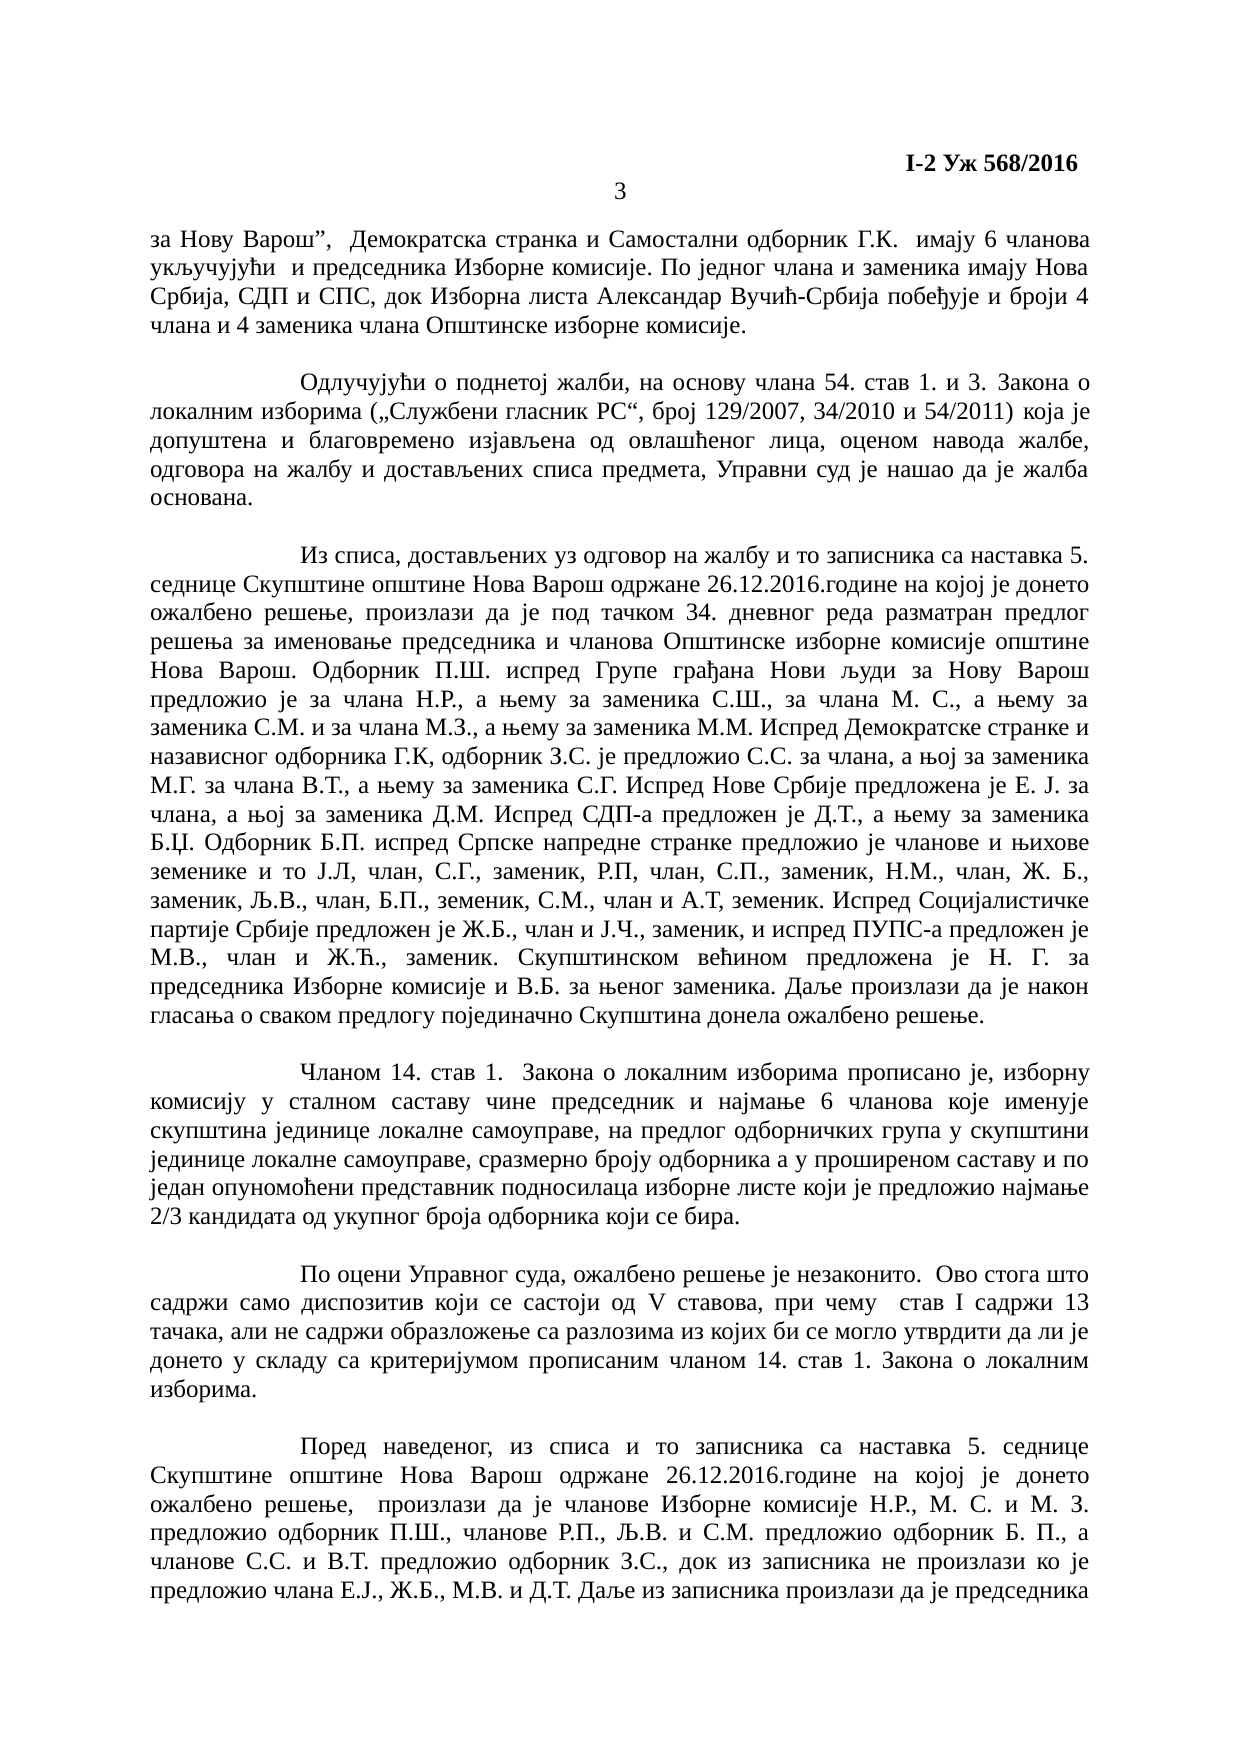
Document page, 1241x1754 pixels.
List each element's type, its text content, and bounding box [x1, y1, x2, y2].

text за Нову Варош”, Демократска странка и Самостални одборник Г.К. имају 6 чланова укључујући и председника Изборне комисије. По једног члана и заменика имају Нова Србија, СДП и СПС, док Изборна листа Александар Вучић-Србија побеђује и броји 4 члана и 4 заменика члана Општинске изборне комисије. [150, 224, 1090, 339]
text По оцени Управног суда, ожалбено решење је незаконито. Ово стога што садржи само диспозитив који се састоји од V ставова, при чему став I садржи 13 тачака, али не садржи образложење са разлозима из којих би се могло утврдити да ли је донето у складу са критеријумом прописаним чланом 14. став 1. Закона о локалним изборима. [150, 1259, 1090, 1402]
text Поред наведеног, из списа и то записника са наставка 5. седнице Скупштине општине Нова Варош одржане 26.12.2016.године на којој је донето ожалбено решење, произлази да је чланове Изборне комисије Н.Р., М. С. и М. З. предложио одборник П.Ш., чланове Р.П., Љ.В. и С.М. предложио одборник Б. П., а чланове С.С. и В.Т. предложио одборник З.С., док из записника не произлази ко је предложио члана Е.Ј., Ж.Б., М.В. и Д.Т. Даље из записника произлази да је председника [150, 1431, 1090, 1604]
text Чланом 14. став 1. Закона о локалним изборима прописано је, изборну комисију у сталном саставу чине председник и најмање 6 чланова које именује скупштина јединице локалне самоуправе, на предлог одборничких група у скупштини јединице локалне самоуправе, сразмерно броју одборника а у проширеном саставу и по један опуномоћени представник подносилаца изборне листе који је предложио најмање 2/3 кандидата од укупног броја одборника који се бира. [150, 1057, 1090, 1230]
text Из списа, достављених уз одговор на жалбу и то записника са наставка 5. седнице Скупштине општине Нова Варош одржане 26.12.2016.године на којој је донето ожалбено решење, произлази да је под тачком 34. дневног реда разматран предлог решења за именовање председника и чланова Општинске изборне комисије општине Нова Варош. Одборник П.Ш. испред Групе грађана Нови људи за Нову Варош предложио је за члана Н.Р., а њему за заменика С.Ш., за члана М. С., а њему за заменика С.М. и за члана М.З., а њему за заменика М.М. Испред Демократске странке и назaвисног одборника Г.К, одборник З.С. је предложио С.С. за члана, а њој за заменика М.Г. за члана В.Т., а њему за заменика С.Г. Испред Нове Србије предложена је Е. Ј. за члана, а њој за заменика Д.М. Испред СДП-а предложен је Д.Т., а њему за заменика Б.Џ. Одборник Б.П. испред Српске напредне странке предложио је чланове и њихове земенике и то Ј.Л, члан, С.Г., заменик, Р.П, члан, С.П., заменик, Н.М., члан, Ж. Б., заменик, Љ.В., члан, Б.П., земеник, С.М., члан и А.Т, земеник. Испред Социјалистичке партије Србије предложен је Ж.Б., члан и Ј.Ч., заменик, и испред ПУПС-а предложен је М.В., члан и Ж.Ћ., заменик. Скупштинском већином предложена је Н. Г. за председника Изборне комисије и В.Б. за њеног заменика. Даље произлази да је након гласања о сваком предлогу појединачно Скупштина донела ожалбено решење. [150, 540, 1090, 1029]
text Одлучујући о поднетој жалби, на основу члана 54. став 1. и 3. Закона о локалним изборима („Службени гласник РС“, број 129/2007, 34/2010 и 54/2011) која је допуштена и благовремено изјављена од овлашћеног лица, оценом навода жалбе, одговора на жалбу и достављених списа предмета, Управни суд је нашао да је жалба основана. [150, 367, 1090, 511]
